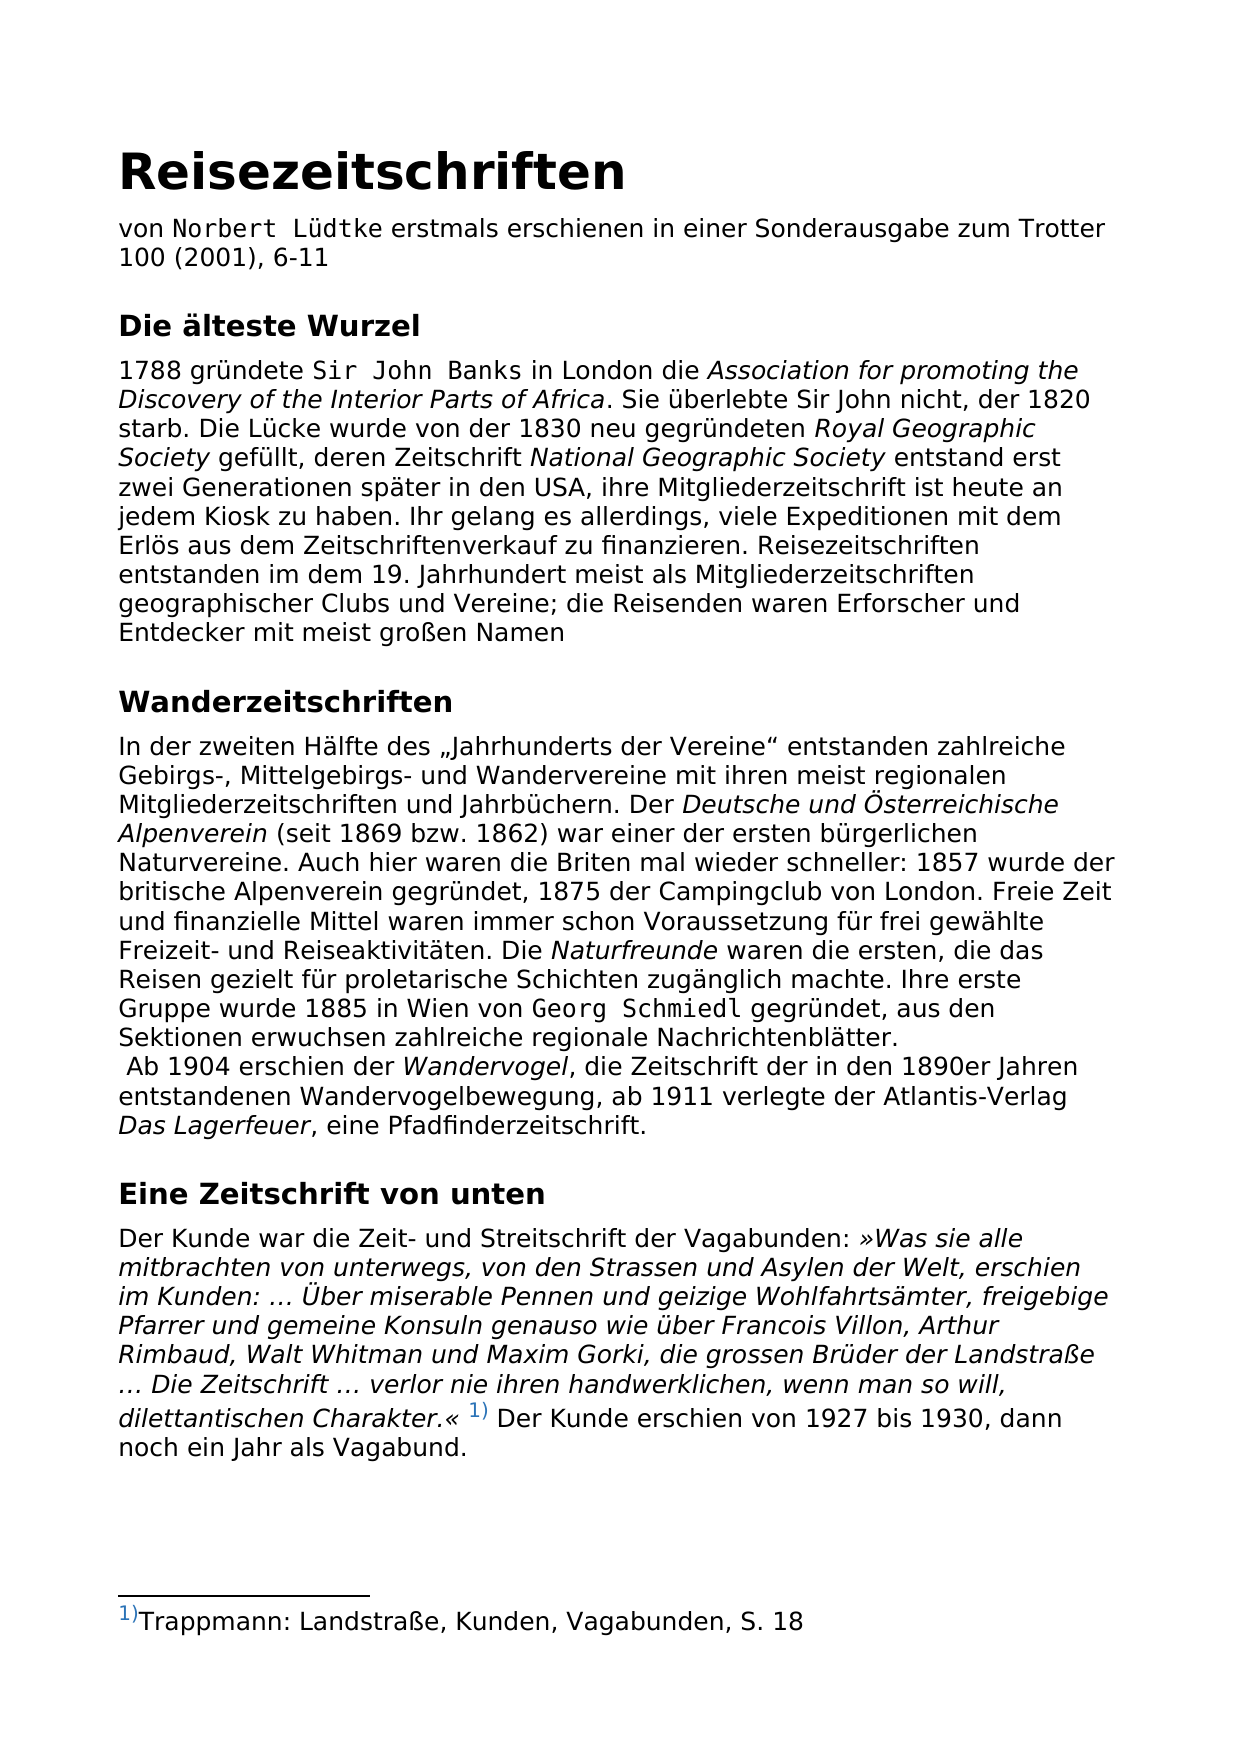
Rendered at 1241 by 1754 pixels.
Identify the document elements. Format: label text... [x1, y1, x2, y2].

subtitle Reisezeitschriften [118, 143, 1122, 201]
text 1788 gründete Sir John Banks in London die Association for promoting the Discovery of the Interior Parts of Africa. Sie überlebte Sir John nicht, der 1820 starb. Die Lücke wurde von der 1830 neu gegründeten Royal Geographic Society gefüllt, deren Zeitschrift National Geographic Society entstand erst zwei Generationen später in den USA, ihre Mitgliederzeitschrift ist heute an jedem Kiosk zu haben. Ihr gelang es allerdings, viele Expeditionen mit dem Erlös aus dem Zeitschriftenverkauf zu finanzieren. Reisezeitschriften entstanden im dem 19. Jahrhundert meist als Mitgliederzeitschriften geographischer Clubs und Vereine; die Reisenden waren Erforscher und Entdecker mit meist großen Namen [118, 356, 1122, 648]
subtitle Wanderzeitschriften [118, 685, 1122, 719]
text Trappmann: Landstraße, Kunden, Vagabunden, S. 18 [118, 1602, 1122, 1636]
text Der Kunde war die Zeit- und Streitschrift der Vagabunden: »Was sie alle mitbrachten von unterwegs, von den Strassen und Asylen der Welt, erschien im Kunden: … Über miserable Pennen und geizige Wohlfahrtsämter, freigebige Pfarrer und gemeine Konsuln genauso wie über Francois Villon, Arthur Rimbaud, Walt Whitman und Maxim Gorki, die grossen Brüder der Landstraße … Die Zeitschrift … verlor nie ihren handwerklichen, wenn man so will, dilettantischen Charakter.« Der Kunde erschien von 1927 bis 1930, dann noch ein Jahr als Vagabund. [118, 1224, 1122, 1462]
subtitle Eine Zeitschrift von unten [118, 1178, 1122, 1212]
text von Norbert Lüdtke erstmals erschienen in einer Sonderausgabe zum Trotter 100 (2001), 6-11 [118, 214, 1122, 272]
text In der zweiten Hälfte des „Jahrhunderts der Vereine“ entstanden zahlreiche Gebirgs-, Mittelgebirgs- und Wandervereine mit ihren meist regionalen Mitgliederzeitschriften und Jahrbüchern. Der Deutsche und Österreichische Alpenverein (seit 1869 bzw. 1862) war einer der ersten bürgerlichen Naturvereine. Auch hier waren die Briten mal wieder schneller: 1857 wurde der britische Alpenverein gegründet, 1875 der Campingclub von London. Freie Zeit und finanzielle Mittel waren immer schon Voraussetzung für frei gewählte Freizeit- und Reiseaktivitäten. Die Naturfreunde waren die ersten, die das Reisen gezielt für proletarische Schichten zugänglich machte. Ihre erste Gruppe wurde 1885 in Wien von Georg Schmiedl gegründet, aus den Sektionen erwuchsen zahlreiche regionale Nachrichtenblätter. Ab 1904 erschien der Wandervogel, die Zeitschrift der in den 1890er Jahren entstandenen Wandervogelbewegung, ab 1911 verlegte der Atlantis-Verlag Das Lagerfeuer, eine Pfadfinderzeitschrift. [118, 732, 1122, 1140]
subtitle Die älteste Wurzel [118, 310, 1122, 344]
